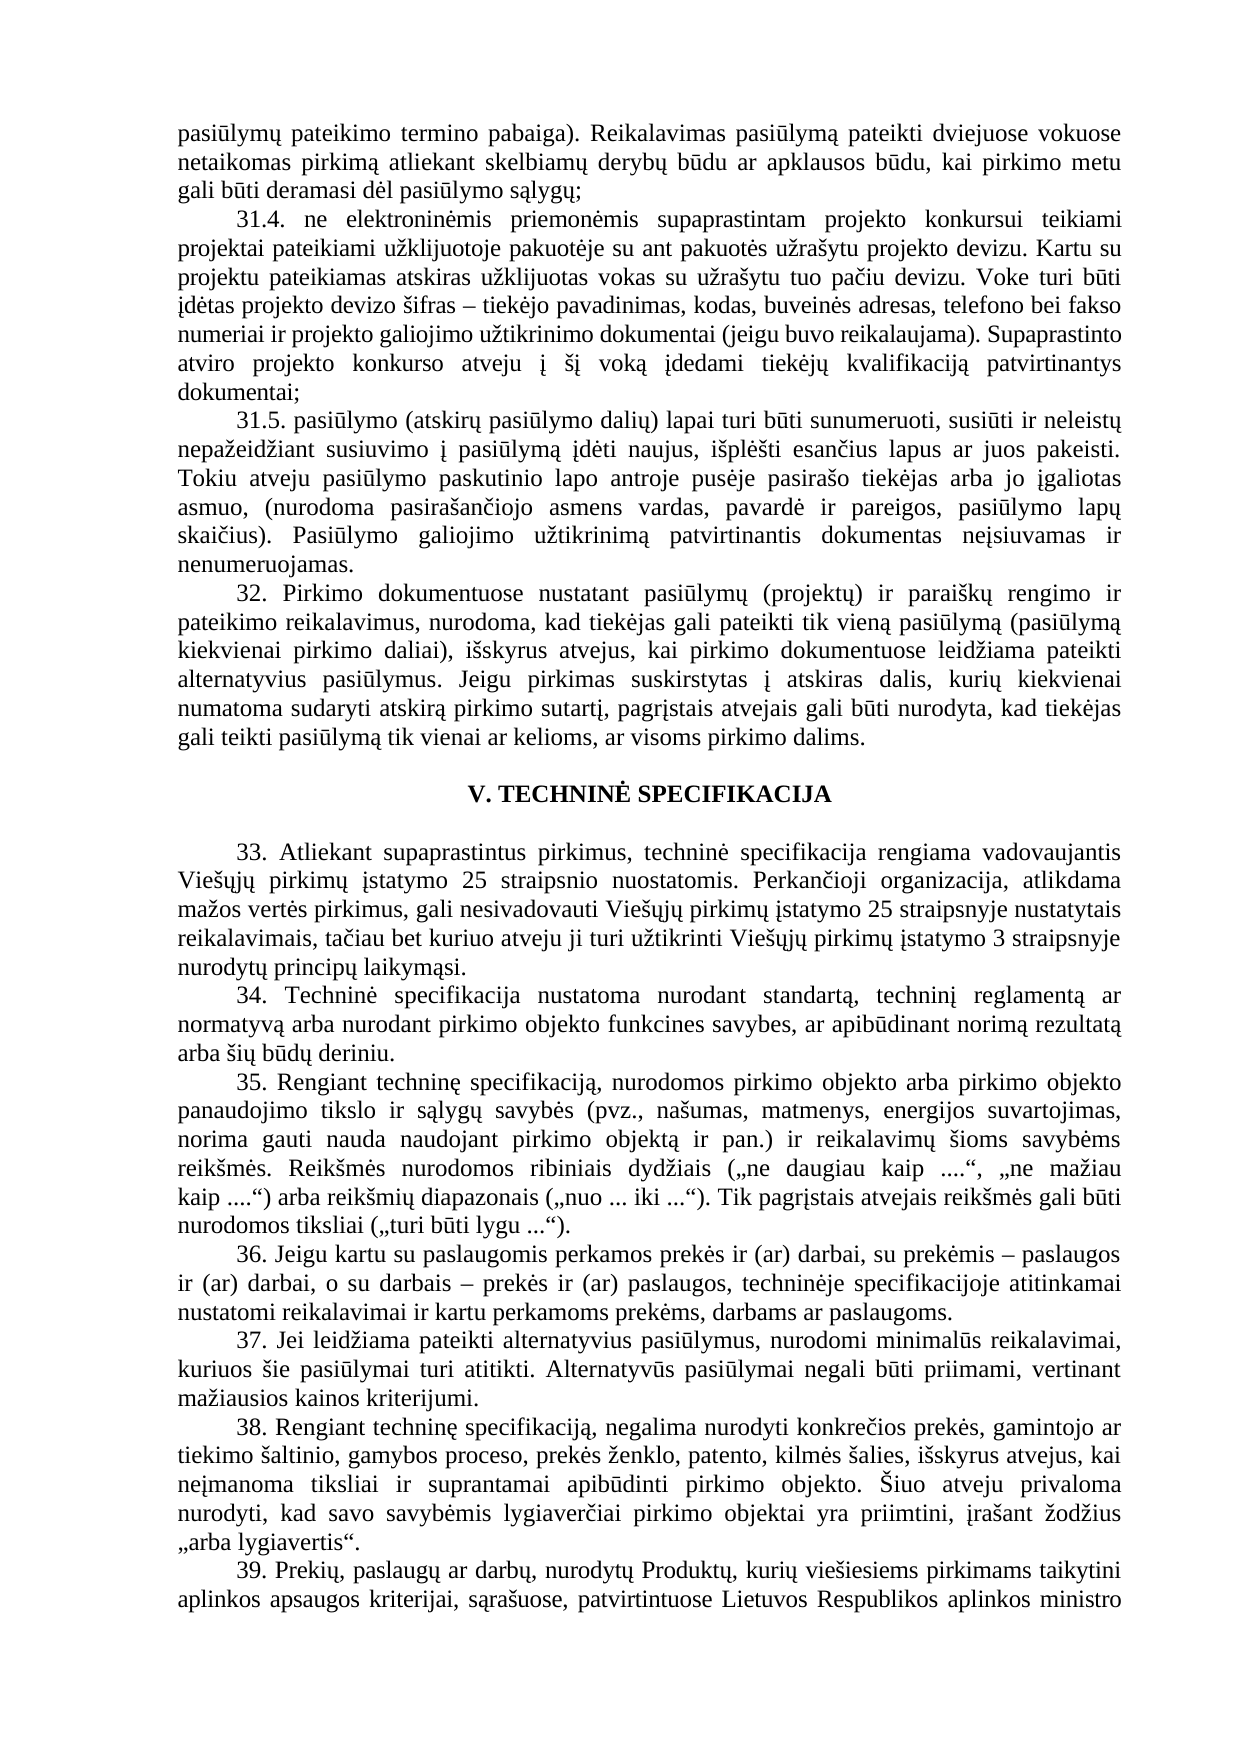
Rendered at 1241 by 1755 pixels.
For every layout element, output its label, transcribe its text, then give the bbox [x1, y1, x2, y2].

text V. TECHNINĖ SPECIFIKACIJA [177, 779, 1122, 808]
text 33. Atliekant supaprastintus pirkimus, techninė specifikacija rengiama vadovaujantis Viešųjų pirkimų įstatymo 25 straipsnio nuostatomis. Perkančioji organizacija, atlikdama mažos vertės pirkimus, gali nesivadovauti Viešųjų pirkimų įstatymo 25 straipsnyje nustatytais reikalavimais, tačiau bet kuriuo atveju ji turi užtikrinti Viešųjų pirkimų įstatymo 3 straipsnyje nurodytų principų laikymąsi. [177, 837, 1122, 981]
text 32. Pirkimo dokumentuose nustatant pasiūlymų (projektų) ir paraiškų rengimo ir pateikimo reikalavimus, nurodoma, kad tiekėjas gali pateikti tik vieną pasiūlymą (pasiūlymą kiekvienai pirkimo daliai), išskyrus atvejus, kai pirkimo dokumentuose leidžiama pateikti alternatyvius pasiūlymus. Jeigu pirkimas suskirstytas į atskiras dalis, kurių kiekvienai numatoma sudaryti atskirą pirkimo sutartį, pagrįstais atvejais gali būti nurodyta, kad tiekėjas gali teikti pasiūlymą tik vienai ar kelioms, ar visoms pirkimo dalims. [177, 578, 1122, 751]
text 37. Jei leidžiama pateikti alternatyvius pasiūlymus, nurodomi minimalūs reikalavimai, kuriuos šie pasiūlymai turi atitikti. Alternatyvūs pasiūlymai negali būti priimami, vertinant mažiausios kainos kriterijumi. [177, 1326, 1122, 1412]
text 36. Jeigu kartu su paslaugomis perkamos prekės ir (ar) darbai, su prekėmis – paslaugos ir (ar) darbai, o su darbais – prekės ir (ar) paslaugos, techninėje specifikacijoje atitinkamai nustatomi reikalavimai ir kartu perkamoms prekėms, darbams ar paslaugoms. [177, 1239, 1122, 1326]
text 39. Prekių, paslaugų ar darbų, nurodytų Produktų, kurių viešiesiems pirkimams taikytini aplinkos apsaugos kriterijai, sąrašuose, patvirtintuose Lietuvos Respublikos aplinkos ministro [177, 1556, 1122, 1613]
text 31.5. pasiūlymo (atskirų pasiūlymo dalių) lapai turi būti sunumeruoti, susiūti ir neleistų nepažeidžiant susiuvimo į pasiūlymą įdėti naujus, išplėšti esančius lapus ar juos pakeisti. Tokiu atveju pasiūlymo paskutinio lapo antroje pusėje pasirašo tiekėjas arba jo įgaliotas asmuo, (nurodoma pasirašančiojo asmens vardas, pavardė ir pareigos, pasiūlymo lapų skaičius). Pasiūlymo galiojimo užtikrinimą patvirtinantis dokumentas neįsiuvamas ir nenumeruojamas. [177, 406, 1122, 578]
text 31.4. ne elektroninėmis priemonėmis supaprastintam projekto konkursui teikiami projektai pateikiami užklijuotoje pakuotėje su ant pakuotės užrašytu projekto devizu. Kartu su projektu pateikiamas atskiras užklijuotas vokas su užrašytu tuo pačiu devizu. Voke turi būti įdėtas projekto devizo šifras – tiekėjo pavadinimas, kodas, buveinės adresas, telefono bei fakso numeriai ir projekto galiojimo užtikrinimo dokumentai (jeigu buvo reikalaujama). Supaprastinto atviro projekto konkurso atveju į šį voką įdedami tiekėjų kvalifikaciją patvirtinantys dokumentai; [177, 204, 1122, 406]
text 35. Rengiant techninę specifikaciją, nurodomos pirkimo objekto arba pirkimo objekto panaudojimo tikslo ir sąlygų savybės (pvz., našumas, matmenys, energijos suvartojimas, norima gauti nauda naudojant pirkimo objektą ir pan.) ir reikalavimų šioms savybėms reikšmės. Reikšmės nurodomos ribiniais dydžiais („ne daugiau kaip ....“, „ne mažiau kaip ....“) arba reikšmių diapazonais („nuo ... iki ...“). Tik pagrįstais atvejais reikšmės gali būti nurodomos tiksliai („turi būti lygu ...“). [177, 1067, 1122, 1239]
text pasiūlymų pateikimo termino pabaiga). Reikalavimas pasiūlymą pateikti dviejuose vokuose netaikomas pirkimą atliekant skelbiamų derybų būdu ar apklausos būdu, kai pirkimo metu gali būti deramasi dėl pasiūlymo sąlygų; [177, 118, 1122, 204]
text 34. Techninė specifikacija nustatoma nurodant standartą, techninį reglamentą ar normatyvą arba nurodant pirkimo objekto funkcines savybes, ar apibūdinant norimą rezultatą arba šių būdų deriniu. [177, 981, 1122, 1067]
text 38. Rengiant techninę specifikaciją, negalima nurodyti konkrečios prekės, gamintojo ar tiekimo šaltinio, gamybos proceso, prekės ženklo, patento, kilmės šalies, išskyrus atvejus, kai neįmanoma tiksliai ir suprantamai apibūdinti pirkimo objekto. Šiuo atveju privaloma nurodyti, kad savo savybėmis lygiaverčiai pirkimo objektai yra priimtini, įrašant žodžius „arba lygiavertis“. [177, 1412, 1122, 1556]
